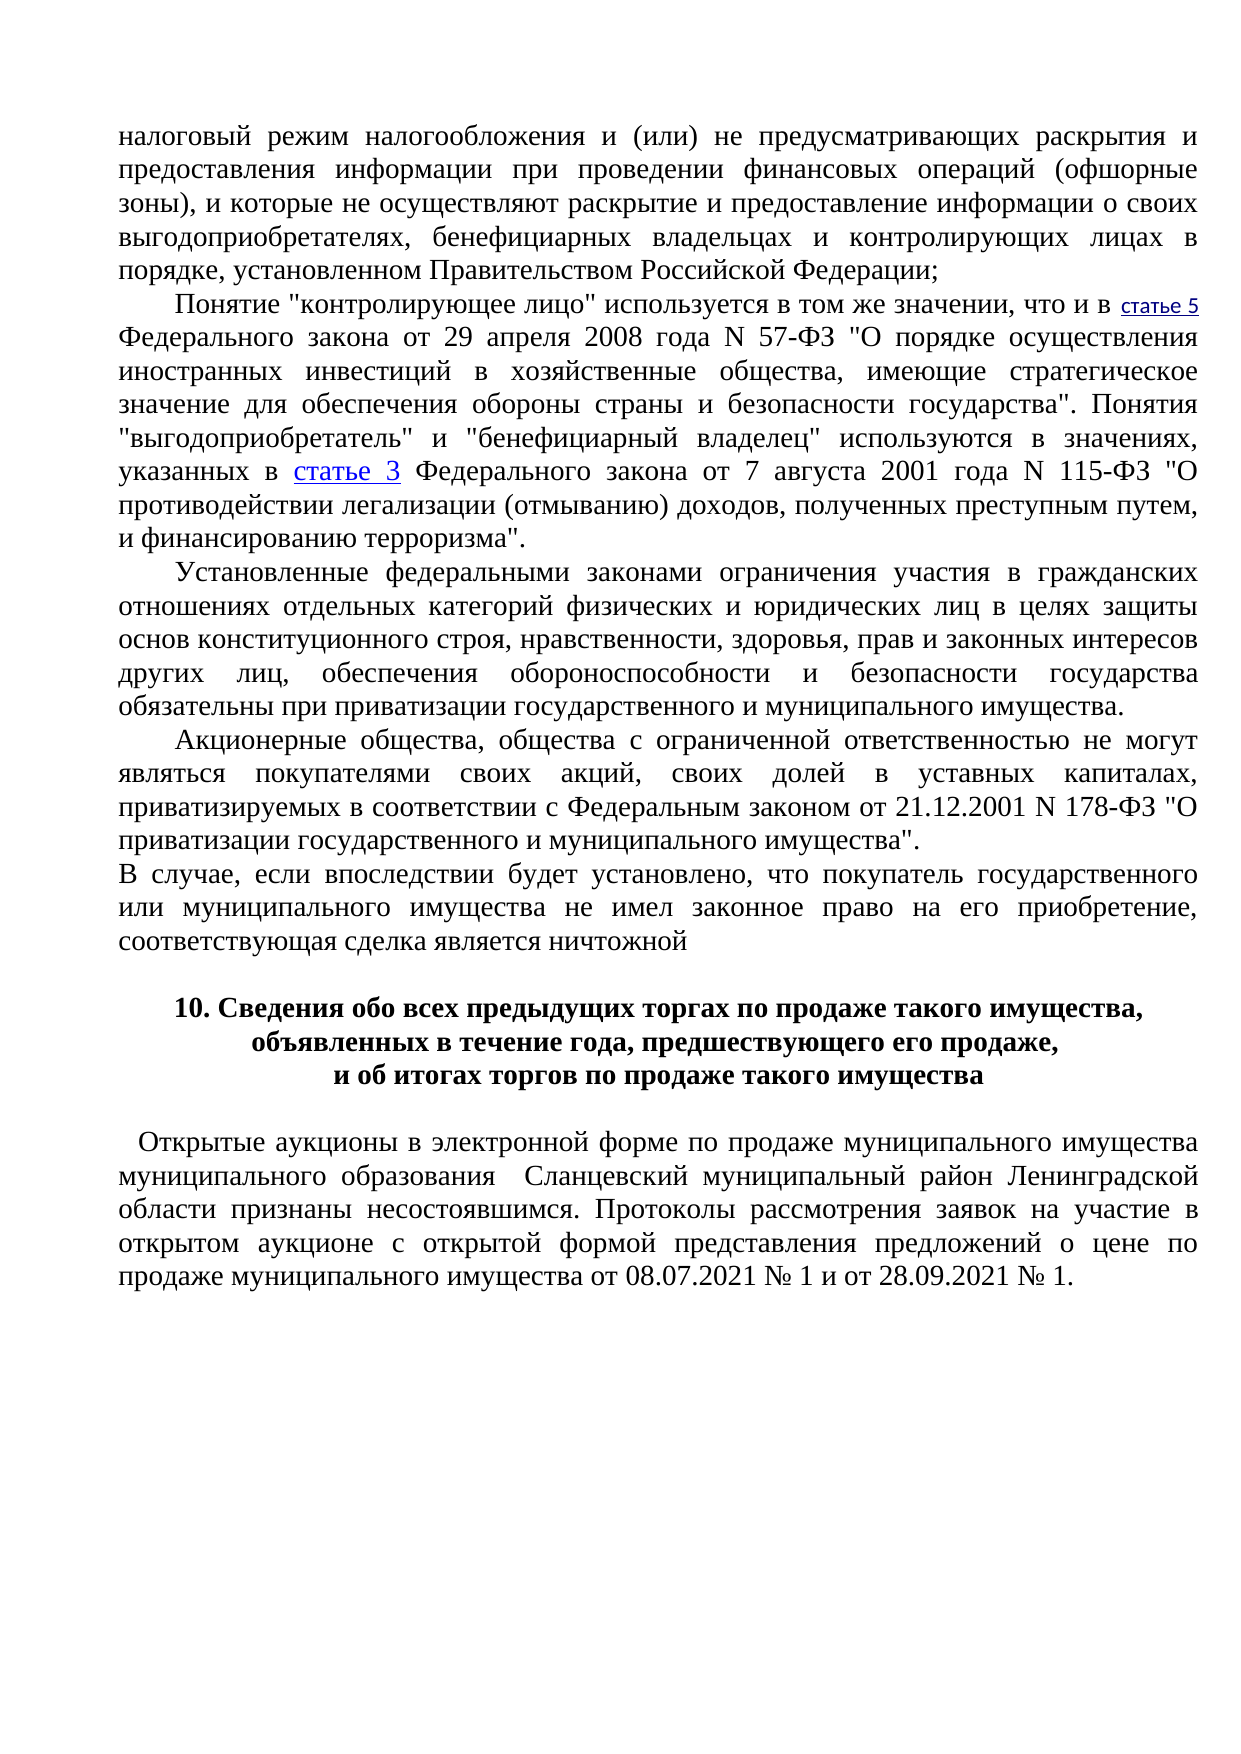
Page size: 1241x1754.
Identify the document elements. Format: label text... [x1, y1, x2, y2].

text и об итогах торгов по продаже такого имущества [118, 1057, 1199, 1091]
text налоговый режим налогообложения и (или) не предусматривающих раскрытия и предоставления информации при проведении финансовых операций (офшорные зоны), и которые не осуществляют раскрытие и предоставление информации о своих выгодоприобретателях, бенефициарных владельцах и контролирующих лицах в порядке, установленном Правительством Российской Федерации; [118, 118, 1199, 286]
text Акционерные общества, общества с ограниченной ответственностью не могут являться покупателями своих акций, своих долей в уставных капиталах, приватизируемых в соответствии с Федеральным законом от 21.12.2001 N 178-ФЗ "О приватизации государственного и муниципального имущества". [118, 722, 1199, 856]
text В случае, если впоследствии будет установлено, что покупатель государственного или муниципального имущества не имел законное право на его приобретение, соответствующая сделка является ничтожной [118, 856, 1199, 957]
text Установленные федеральными законами ограничения участия в гражданских отношениях отдельных категорий физических и юридических лиц в целях защиты основ конституционного строя, нравственности, здоровья, прав и законных интересов других лиц, обеспечения обороноспособности и безопасности государства обязательны при приватизации государственного и муниципального имущества. [118, 554, 1199, 722]
text 10. Сведения обо всех предыдущих торгах по продаже такого имущества, объявленных в течение года, предшествующего его продаже, [118, 990, 1199, 1057]
text Открытые аукционы в электронной форме по продаже муниципального имущества муниципального образования Сланцевский муниципальный район Ленинградской области признаны несостоявшимся. Протоколы рассмотрения заявок на участие в открытом аукционе с открытой формой представления предложений о цене по продаже муниципального имущества от 08.07.2021 № 1 и от 28.09.2021 № 1. [118, 1124, 1199, 1292]
text Понятие "контролирующее лицо" используется в том же значении, что и в статье 5 Федерального закона от 29 апреля 2008 года N 57-ФЗ "О порядке осуществления иностранных инвестиций в хозяйственные общества, имеющие стратегическое значение для обеспечения обороны страны и безопасности государства". Понятия "выгодоприобретатель" и "бенефициарный владелец" используются в значениях, указанных в статье 3 Федерального закона от 7 августа 2001 года N 115-ФЗ "О противодействии легализации (отмыванию) доходов, полученных преступным путем, и финансированию терроризма". [118, 286, 1199, 554]
